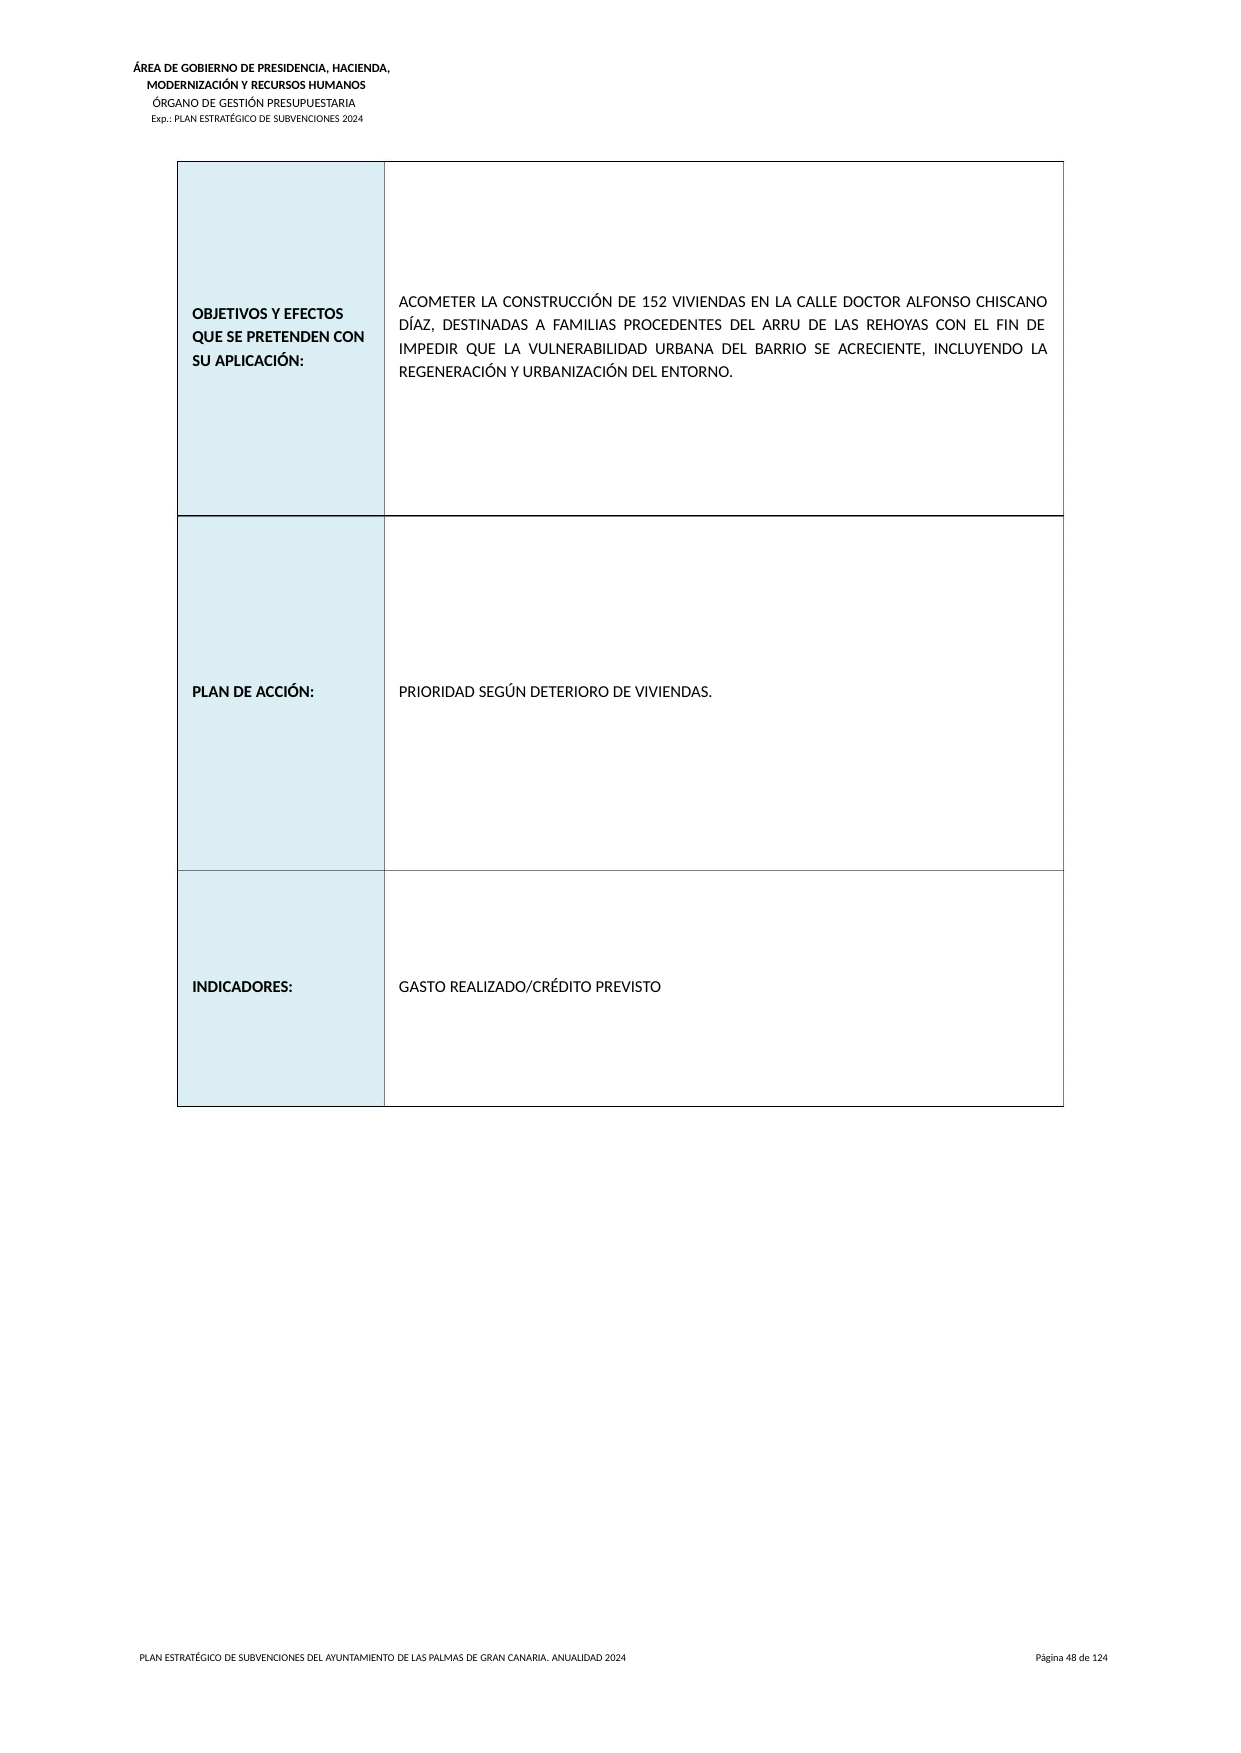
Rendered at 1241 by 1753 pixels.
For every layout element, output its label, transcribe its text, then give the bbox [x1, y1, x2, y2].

text ÓRGANO DE GESTIÓN PRESUPUESTARIA [152, 95, 415, 110]
text ACOMETER LA CONSTRUCCIÓN DE 152 VIVIENDAS EN LA CALLE DOCTOR ALFONSO CHISCANO [399, 291, 1074, 312]
text Exp.: PLAN ESTRATÉGICO DE SUBVENCIONES 2024 [151, 112, 415, 125]
text SU APLICACIÓN: [192, 350, 389, 370]
text DÍAZ, DESTINADAS A FAMILIAS PROCEDENTES DEL ARRU DE LAS REHOYAS CON EL FIN DE [399, 314, 1074, 335]
text PLAN DE ACCIÓN: [192, 681, 339, 701]
text IMPEDIR QUE LA VULNERABILIDAD URBANA DEL BARRIO SE ACRECIENTE, INCLUYENDO LA [399, 338, 1074, 358]
text MODERNIZACIÓN Y RECURSOS HUMANOS [147, 77, 415, 93]
text PRIORIDAD SEGÚN DETERIORO DE VIVIENDAS. [399, 681, 738, 701]
picture [174, 158, 1066, 1109]
text Página 48 de 124 [1036, 1652, 1123, 1664]
text PLAN ESTRATÉGICO DE SUBVENCIONES DEL AYUNTAMIENTO DE LAS PALMAS DE GRAN CANARIA. ANUALIDAD 2024 [139, 1652, 653, 1664]
text INDICADORES: [192, 976, 318, 997]
text REGENERACIÓN Y URBANIZACIÓN DEL ENTORNO. [399, 361, 1074, 382]
text QUE SE PRETENDEN CON [192, 326, 389, 347]
text OBJETIVOS Y EFECTOS [192, 303, 389, 323]
text ÁREA DE GOBIERNO DE PRESIDENCIA, HACIENDA, [133, 60, 415, 75]
text GASTO REALIZADO/CRÉDITO PREVISTO [399, 976, 688, 997]
